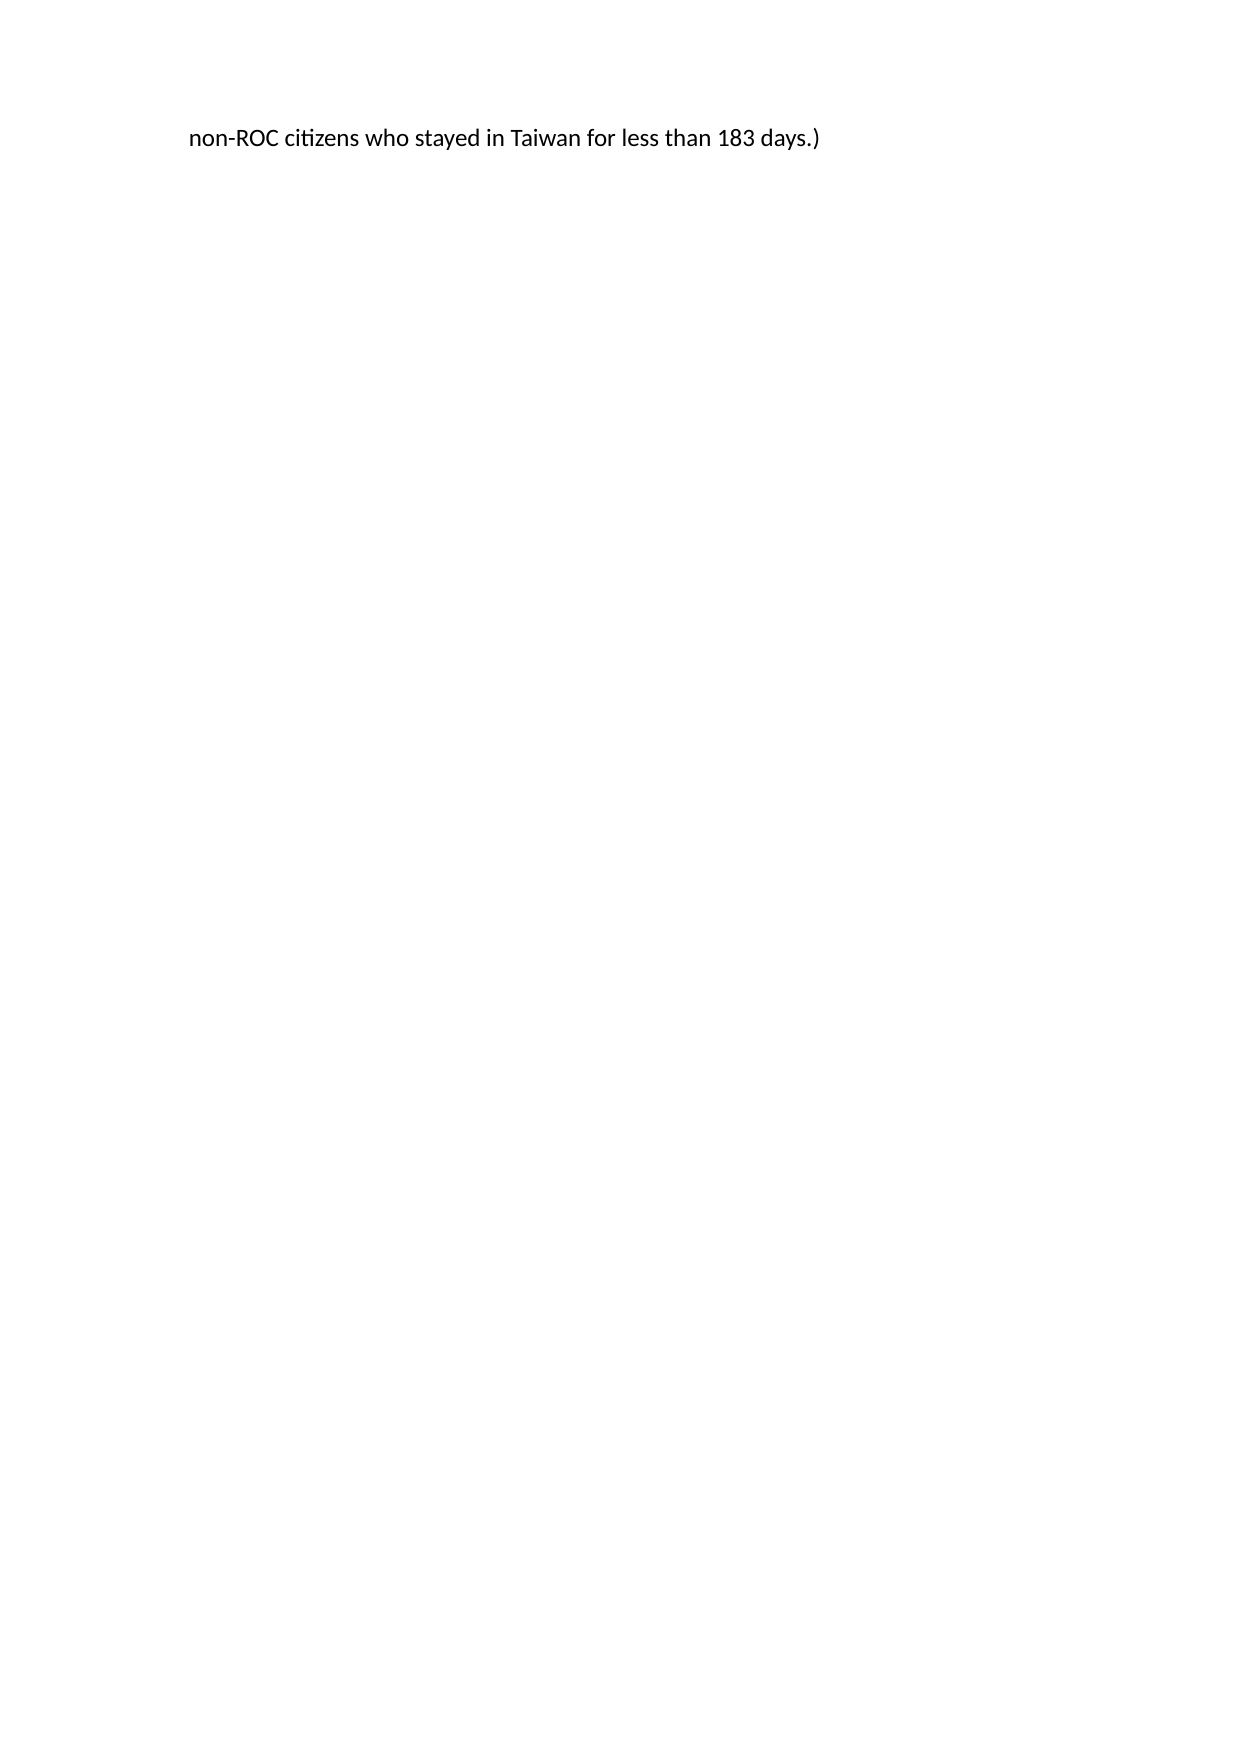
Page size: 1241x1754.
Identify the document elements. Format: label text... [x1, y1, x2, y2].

list non-ROC citizens who stayed in Taiwan for less than 183 days.) [151, 96, 1108, 158]
